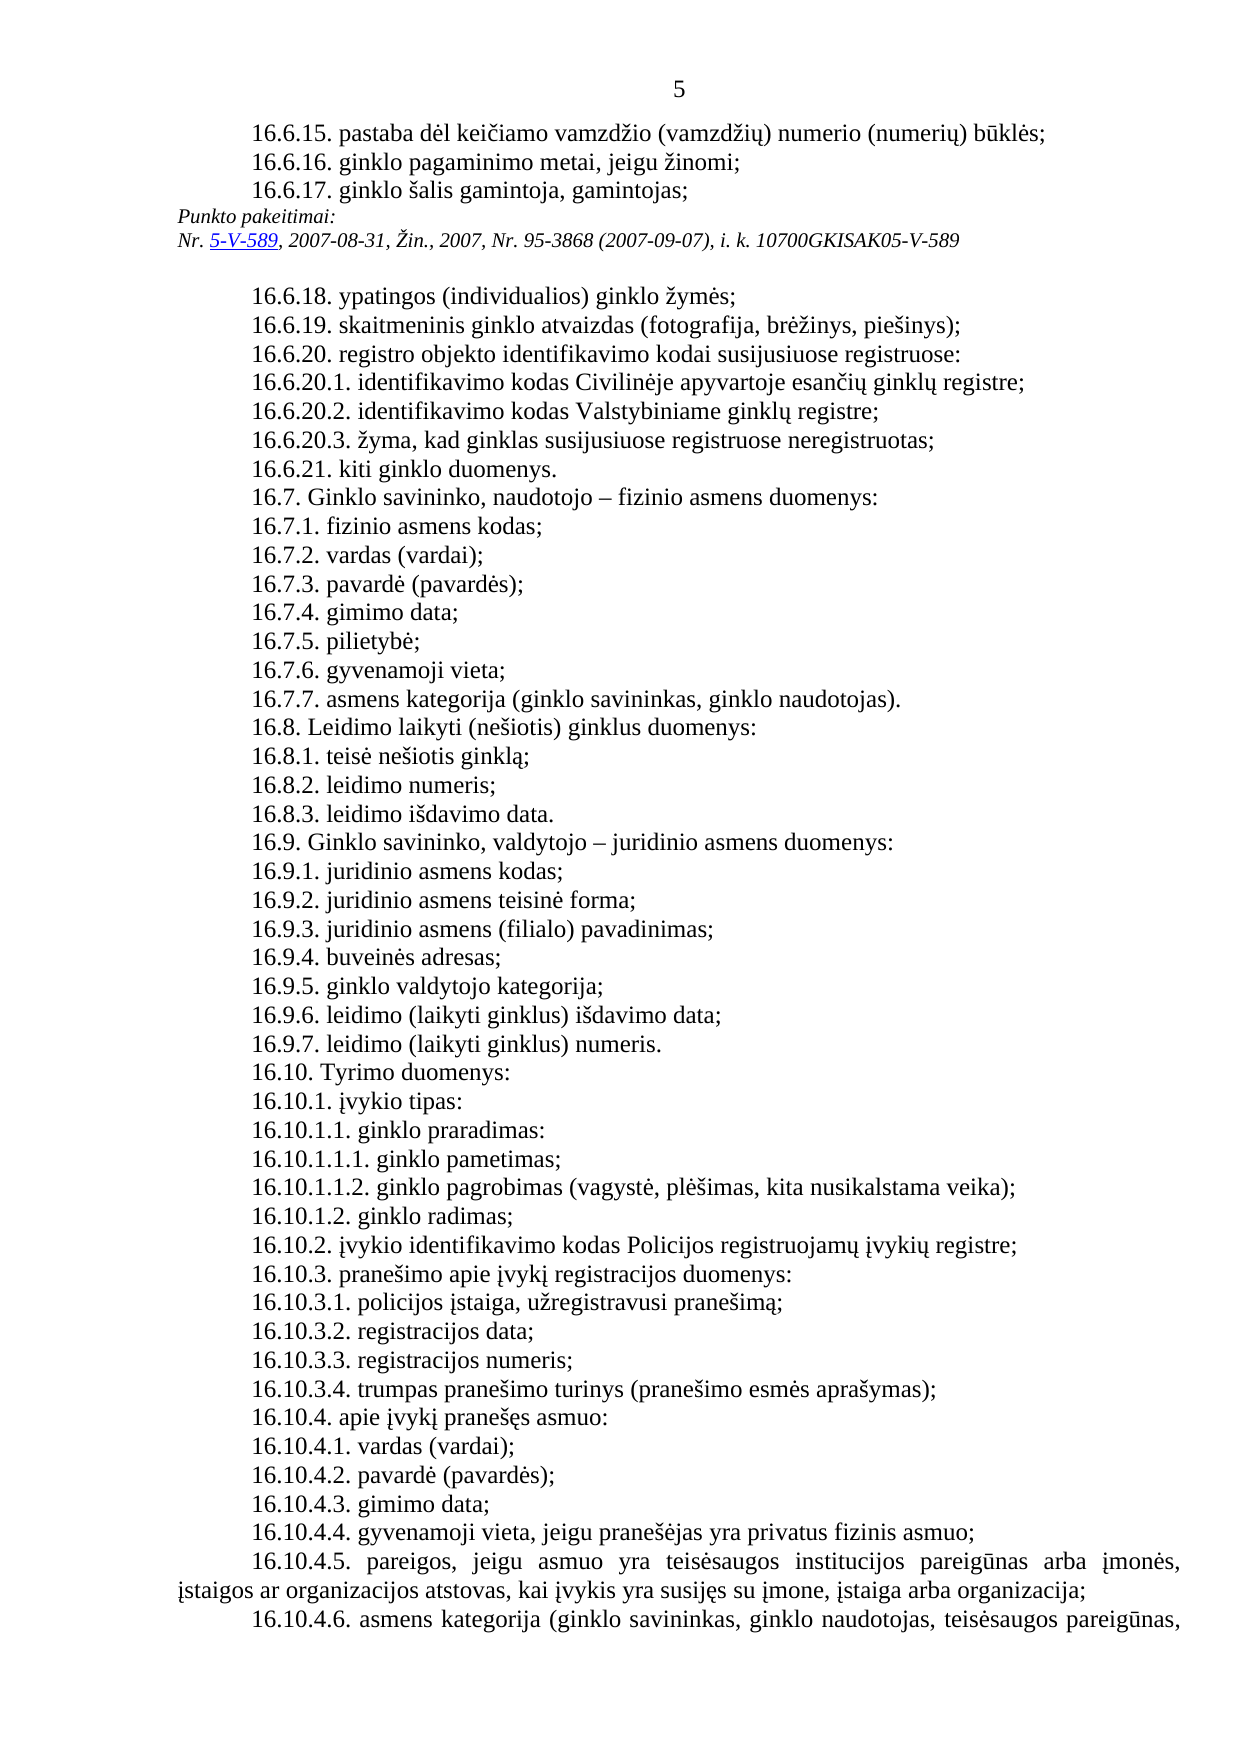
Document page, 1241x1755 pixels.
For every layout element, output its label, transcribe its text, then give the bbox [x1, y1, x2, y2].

text 16.9. Ginklo savininko, valdytojo – juridinio asmens duomenys: [177, 827, 1181, 856]
text 16.9.5. ginklo valdytojo kategorija; [177, 971, 1181, 1000]
text 16.10.2. įvykio identifikavimo kodas Policijos registruojamų įvykių registre; [177, 1230, 1181, 1259]
text 16.10.1.1. ginklo praradimas: [177, 1115, 1181, 1144]
text 16.8.1. teisė nešiotis ginklą; [177, 741, 1181, 770]
text 16.10.3.4. trumpas pranešimo turinys (pranešimo esmės aprašymas); [177, 1374, 1181, 1402]
text 16.10.4.5. pareigos, jeigu asmuo yra teisėsaugos institucijos pareigūnas arba įmonės, įstaigos ar organizacijos atstovas, kai įvykis yra susijęs su įmone, įstaiga arba organizacija; [177, 1546, 1181, 1604]
text 16.9.4. buveinės adresas; [177, 942, 1181, 971]
text Nr. 5-V-589, 2007-08-31, Žin., 2007, Nr. 95-3868 (2007-09-07), i. k. 10700GKISAK05-V-589 [177, 228, 1181, 252]
text 16.7.1. fizinio asmens kodas; [177, 511, 1181, 540]
text 16.10.4.1. vardas (vardai); [177, 1431, 1181, 1460]
text 16.7. Ginklo savininko, naudotojo – fizinio asmens duomenys: [177, 482, 1181, 511]
text 16.10.1.1.1. ginklo pametimas; [177, 1144, 1181, 1172]
text 16.10.4.4. gyvenamoji vieta, jeigu pranešėjas yra privatus fizinis asmuo; [177, 1517, 1181, 1546]
text 16.9.3. juridinio asmens (filialo) pavadinimas; [177, 914, 1181, 942]
text 16.10.4. apie įvykį pranešęs asmuo: [177, 1402, 1181, 1431]
text 16.9.2. juridinio asmens teisinė forma; [177, 885, 1181, 914]
text 16.6.20. registro objekto identifikavimo kodai susijusiuose registruose: [177, 339, 1181, 367]
text 16.10.1.1.2. ginklo pagrobimas (vagystė, plėšimas, kita nusikalstama veika); [177, 1172, 1181, 1201]
text 16.10.1. įvykio tipas: [177, 1086, 1181, 1115]
text 16.7.6. gyvenamoji vieta; [177, 655, 1181, 684]
text 16.10.1.2. ginklo radimas; [177, 1201, 1181, 1230]
text 16.8.2. leidimo numeris; [177, 770, 1181, 799]
text 16.10.3.2. registracijos data; [177, 1316, 1181, 1345]
text Punkto pakeitimai: [177, 204, 1181, 228]
text 16.6.20.2. identifikavimo kodas Valstybiniame ginklų registre; [177, 396, 1181, 425]
text 16.10.3.3. registracijos numeris; [177, 1345, 1181, 1374]
text 16.6.20.1. identifikavimo kodas Civilinėje apyvartoje esančių ginklų registre; [177, 367, 1181, 396]
text 16.6.20.3. žyma, kad ginklas susijusiuose registruose neregistruotas; [177, 425, 1181, 454]
text 16.6.16. ginklo pagaminimo metai, jeigu žinomi; [177, 147, 1181, 176]
text 16.6.18. ypatingos (individualios) ginklo žymės; [177, 281, 1181, 310]
text 16.6.15. pastaba dėl keičiamo vamzdžio (vamzdžių) numerio (numerių) būklės; [177, 118, 1181, 147]
text 16.10.3.1. policijos įstaiga, užregistravusi pranešimą; [177, 1287, 1181, 1316]
text 16.8. Leidimo laikyti (nešiotis) ginklus duomenys: [177, 712, 1181, 741]
text 16.7.5. pilietybė; [177, 626, 1181, 655]
text 16.6.21. kiti ginklo duomenys. [177, 454, 1181, 482]
text 16.10.4.6. asmens kategorija (ginklo savininkas, ginklo naudotojas, teisėsaugos pareigūnas, [177, 1604, 1181, 1632]
text 16.7.4. gimimo data; [177, 597, 1181, 626]
text 16.7.3. pavardė (pavardės); [177, 569, 1181, 597]
text 16.9.1. juridinio asmens kodas; [177, 856, 1181, 885]
text 16.9.7. leidimo (laikyti ginklus) numeris. [177, 1029, 1181, 1057]
text 16.6.19. skaitmeninis ginklo atvaizdas (fotografija, brėžinys, piešinys); [177, 310, 1181, 339]
text 16.10.4.3. gimimo data; [177, 1489, 1181, 1517]
text 16.10.4.2. pavardė (pavardės); [177, 1460, 1181, 1489]
text 16.9.6. leidimo (laikyti ginklus) išdavimo data; [177, 1000, 1181, 1029]
text 16.7.7. asmens kategorija (ginklo savininkas, ginklo naudotojas). [177, 684, 1181, 712]
text 16.10. Tyrimo duomenys: [177, 1057, 1181, 1086]
text 16.6.17. ginklo šalis gamintoja, gamintojas; [177, 176, 1181, 204]
text 16.7.2. vardas (vardai); [177, 540, 1181, 569]
text 16.8.3. leidimo išdavimo data. [177, 799, 1181, 827]
text 16.10.3. pranešimo apie įvykį registracijos duomenys: [177, 1259, 1181, 1287]
